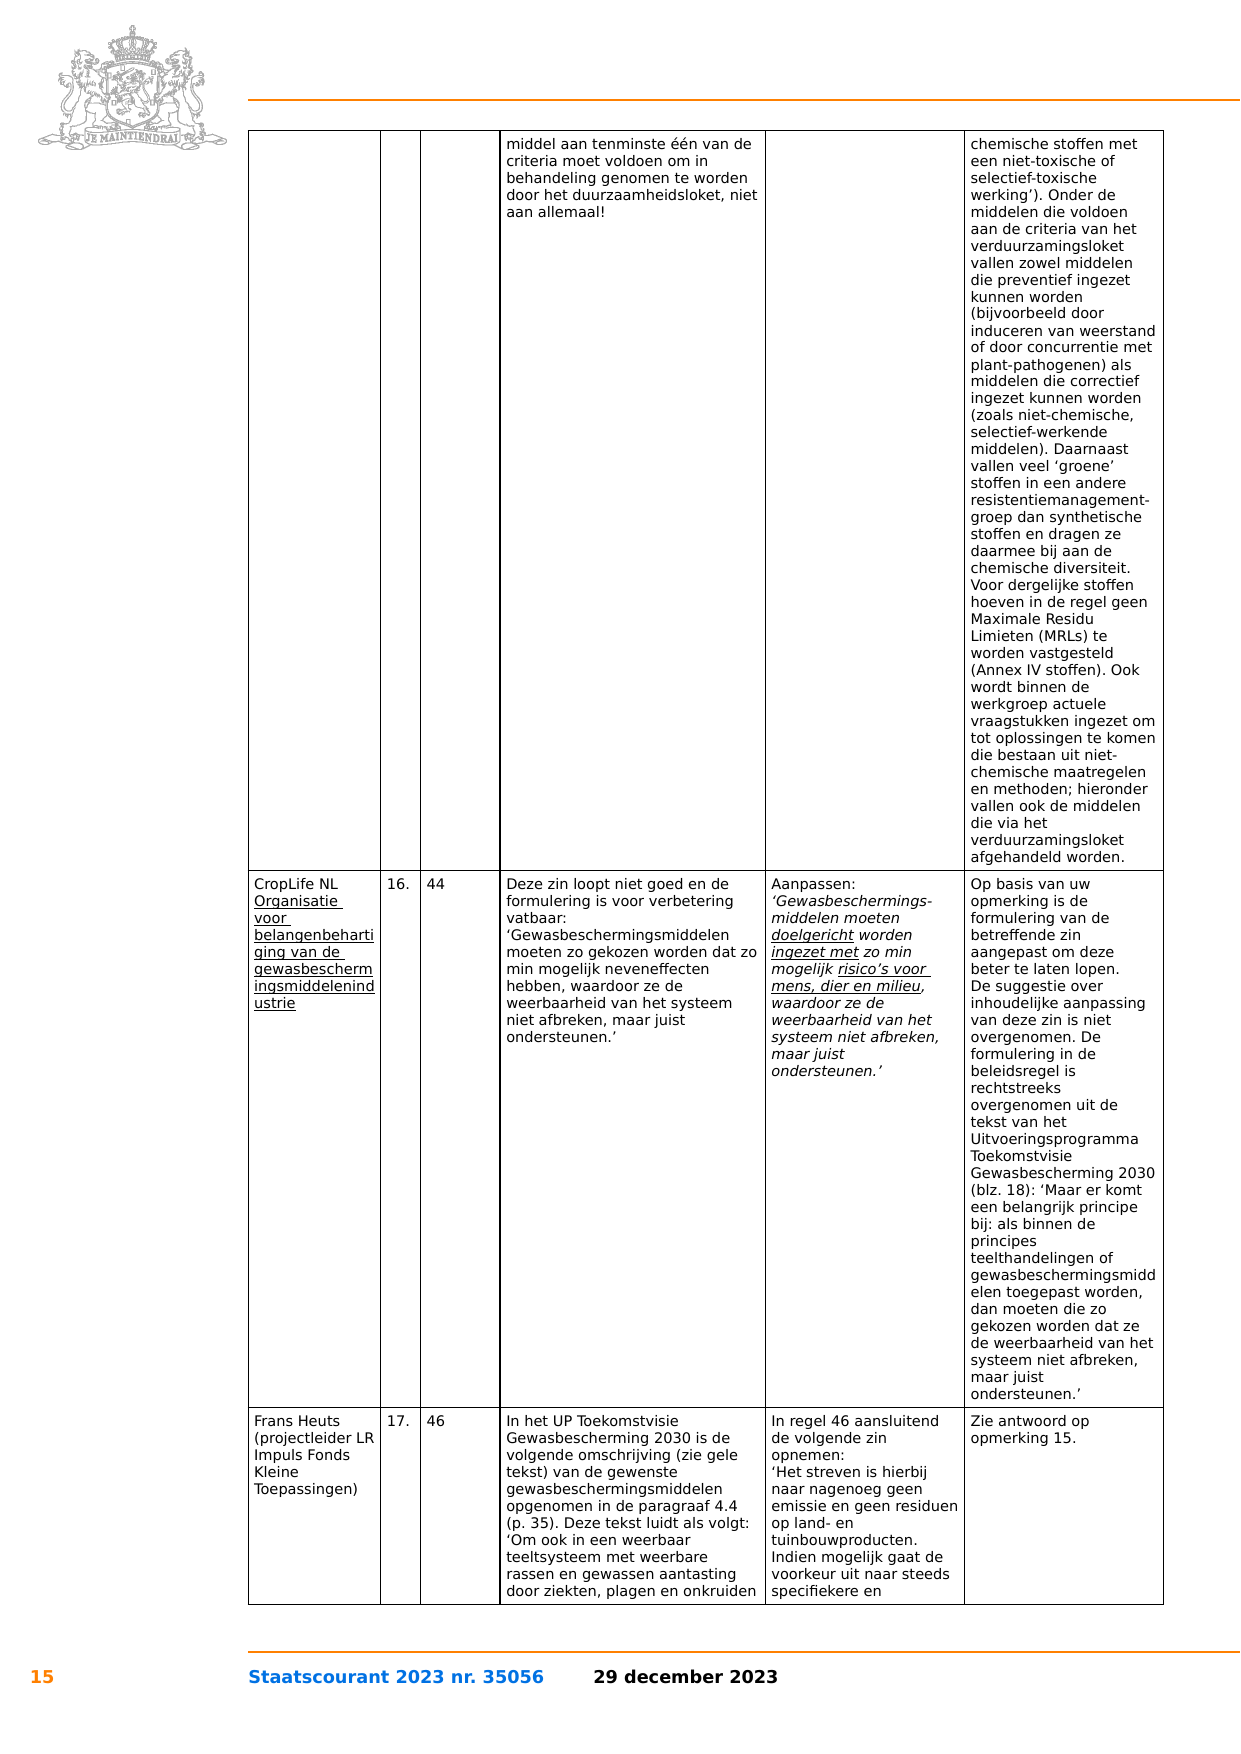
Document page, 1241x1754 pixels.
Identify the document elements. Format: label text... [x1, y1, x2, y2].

table_cell chemische stoffen met een niet-toxische of selectief-toxische werking’). Onder de middelen die voldoen aan de criteria van het verduurzamingsloket vallen zowel middelen die preventief ingezet kunnen worden (bijvoorbeeld door induceren van weerstand of door concurrentie met plant-pathogenen) als middelen die correctief ingezet kunnen worden (zoals niet-chemische, selectief-werkende middelen). Daarnaast vallen veel ‘groene’ stoffen in een andere resistentiemanagement-groep dan synthetische stoffen en dragen ze daarmee bij aan de chemische diversiteit. Voor dergelijke stoffen hoeven in de regel geen Maximale Residu Limieten (MRLs) te worden vastgesteld (Annex IV stoffen). Ook wordt binnen de werkgroep actuele vraagstukken ingezet om tot oplossingen te komen die bestaan uit niet-chemische maatregelen en methoden; hieronder vallen ook de middelen die via het verduurzamingsloket afgehandeld worden. [965, 131, 1163, 870]
table_cell [421, 131, 499, 870]
table_cell [381, 131, 420, 870]
table_cell 44 [421, 871, 499, 1407]
picture [38, 25, 227, 150]
table_cell In regel 46 aansluitend de volgende zin opnemen: ‘Het streven is hierbij naar nagenoeg geen emissie en geen residuen op land- en tuinbouwproducten. Indien mogelijk gaat de voorkeur uit naar steeds specifiekere en [766, 1408, 964, 1604]
table_cell 16. [381, 871, 420, 1407]
table_cell Deze zin loopt niet goed en de formulering is voor verbetering vatbaar: ‘Gewasbeschermingsmiddelen moeten zo gekozen worden dat zo min mogelijk neveneffecten hebben, waardoor ze de weerbaarheid van het systeem niet afbreken, maar juist ondersteunen.’ [501, 871, 765, 1407]
table_cell Op basis van uw opmerking is de formulering van de betreffende zin aangepast om deze beter te laten lopen. De suggestie over inhoudelijke aanpassing van deze zin is niet overgenomen. De formulering in de beleidsregel is rechtstreeks overgenomen uit de tekst van het Uitvoeringsprogramma Toekomstvisie Gewasbescherming 2030 (blz. 18): ‘Maar er komt een belangrijk principe bij: als binnen de principes teelthandelingen of gewasbeschermingsmiddelen toegepast worden, dan moeten die zo gekozen worden dat ze de weerbaarheid van het systeem niet afbreken, maar juist ondersteunen.’ [965, 871, 1163, 1407]
table_cell Zie antwoord op opmerking 15. [965, 1408, 1163, 1604]
table_cell Frans Heuts (projectleider LR Impuls Fonds Kleine Toepassingen) [249, 1408, 380, 1604]
table_cell Aanpassen: ‘Gewasbeschermings-middelen moeten doelgericht worden ingezet met zo min mogelijk risico’s voor mens, dier en milieu, waardoor ze de weerbaarheid van het systeem niet afbreken, maar juist ondersteunen.’ [766, 871, 964, 1407]
table_cell [766, 131, 964, 870]
table_cell CropLife NL Organisatie voor belangenbehartiging van de gewasbeschermingsmiddelenindustrie [249, 871, 380, 1407]
table_cell 46 [421, 1408, 499, 1604]
table_cell [249, 131, 380, 870]
table_cell middel aan tenminste één van de criteria moet voldoen om in behandeling genomen te worden door het duurzaamheidsloket, niet aan allemaal! [501, 131, 765, 870]
table_cell In het UP Toekomstvisie Gewasbescherming 2030 is de volgende omschrijving (zie gele tekst) van de gewenste gewasbeschermingsmiddelen opgenomen in de paragraaf 4.4 (p. 35). Deze tekst luidt als volgt: ‘Om ook in een weerbaar teeltsysteem met weerbare rassen en gewassen aantasting door ziekten, plagen en onkruiden [501, 1408, 765, 1604]
table_cell 17. [381, 1408, 420, 1604]
